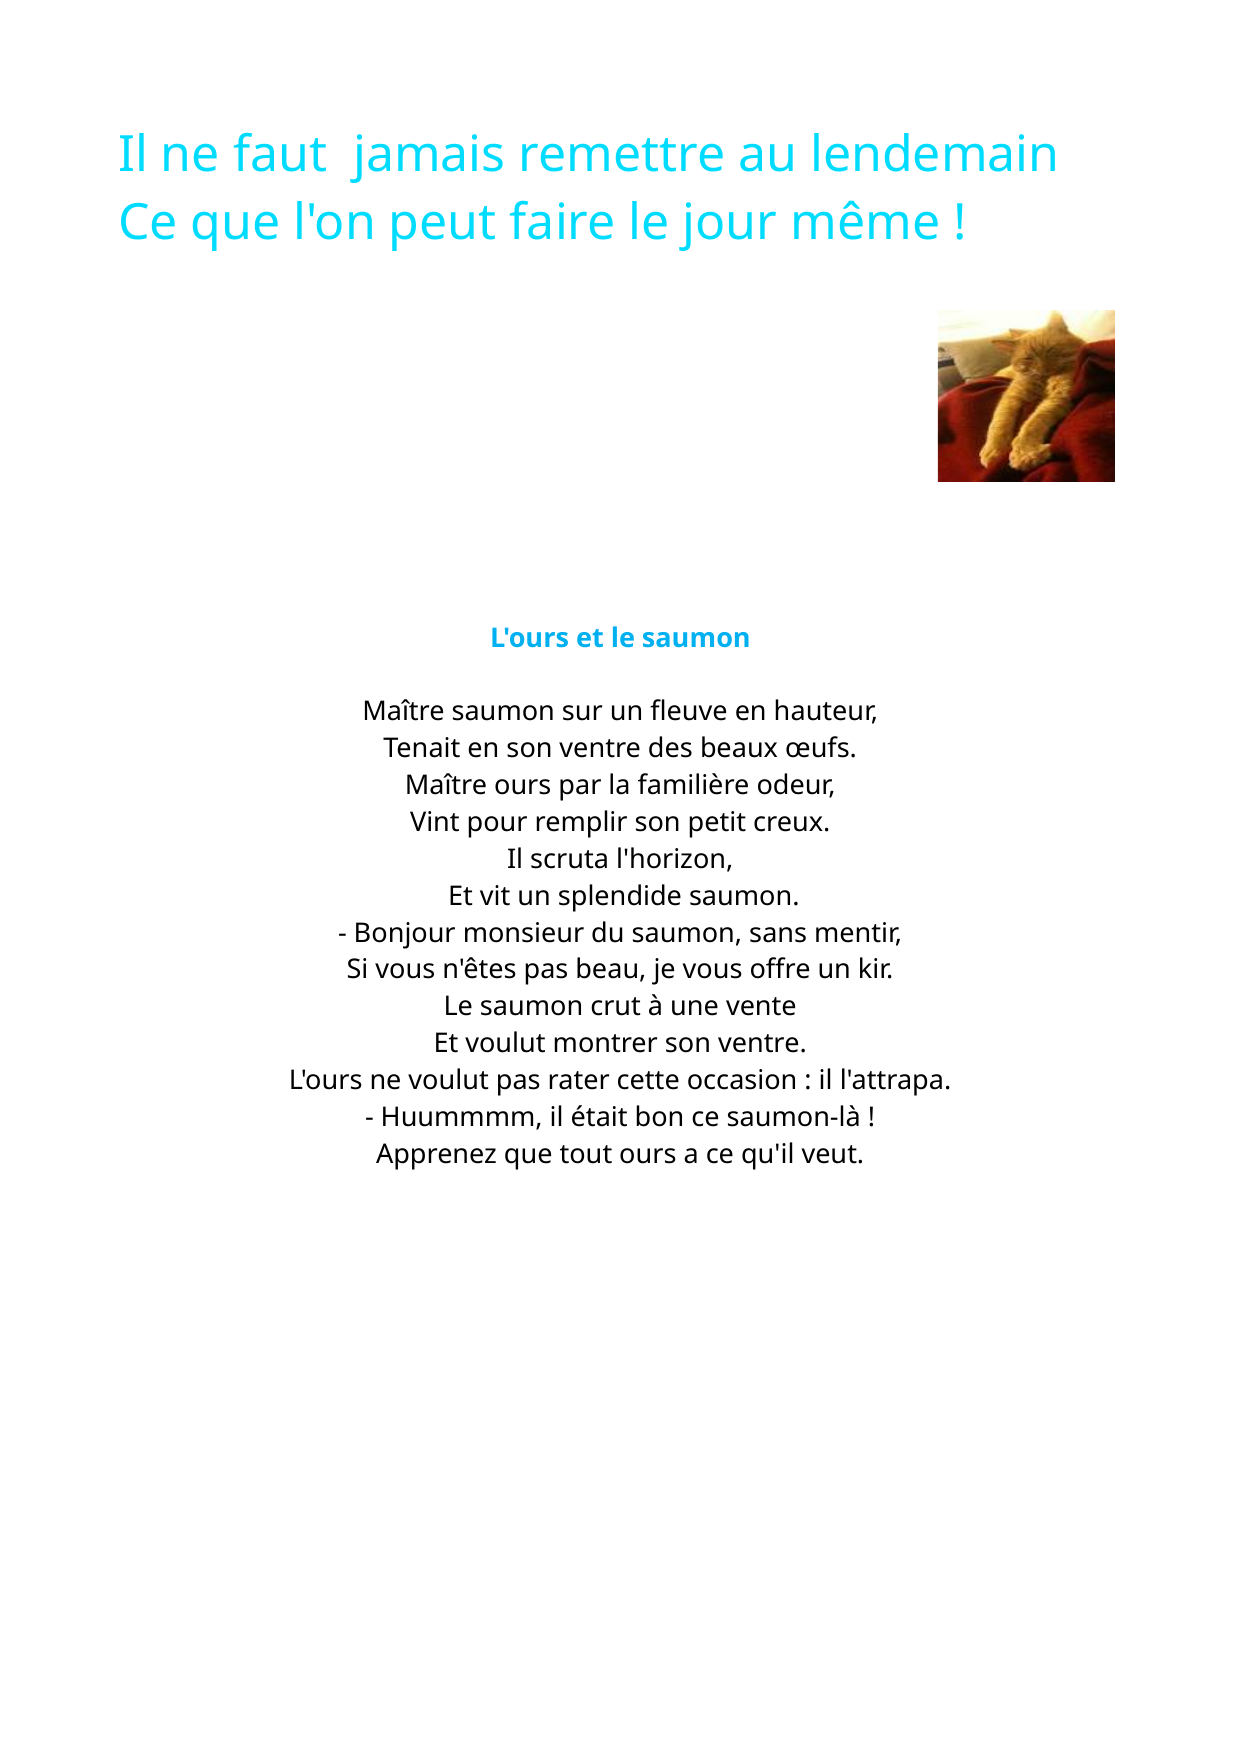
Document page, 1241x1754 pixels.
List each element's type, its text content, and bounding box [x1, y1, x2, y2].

text L'ours et le saumon [118, 618, 1122, 655]
text Maître ours par la familière odeur, [118, 766, 1122, 802]
picture [937, 310, 1115, 482]
text Et voulut montrer son ventre. [118, 1024, 1122, 1061]
text Vint pour remplir son petit creux. [118, 802, 1122, 839]
text Il ne faut jamais remettre au lendemain [118, 118, 1122, 186]
text - Huummmm, il était bon ce saumon-là ! [118, 1097, 1122, 1134]
text Maître saumon sur un fleuve en hauteur, [118, 692, 1122, 729]
text Et vit un splendide saumon. [118, 876, 1122, 913]
text Si vous n'êtes pas beau, je vous offre un kir. [118, 950, 1122, 987]
text Le saumon crut à une vente [118, 987, 1122, 1024]
text Apprenez que tout ours a ce qu'il veut. [118, 1134, 1122, 1171]
text Ce que l'on peut faire le jour même ! [118, 186, 1122, 254]
text Tenait en son ventre des beaux œufs. [118, 729, 1122, 766]
text Il scruta l'horizon, [118, 839, 1122, 876]
text - Bonjour monsieur du saumon, sans mentir, [118, 913, 1122, 950]
text L'ours ne voulut pas rater cette occasion : il l'attrapa. [118, 1061, 1122, 1097]
